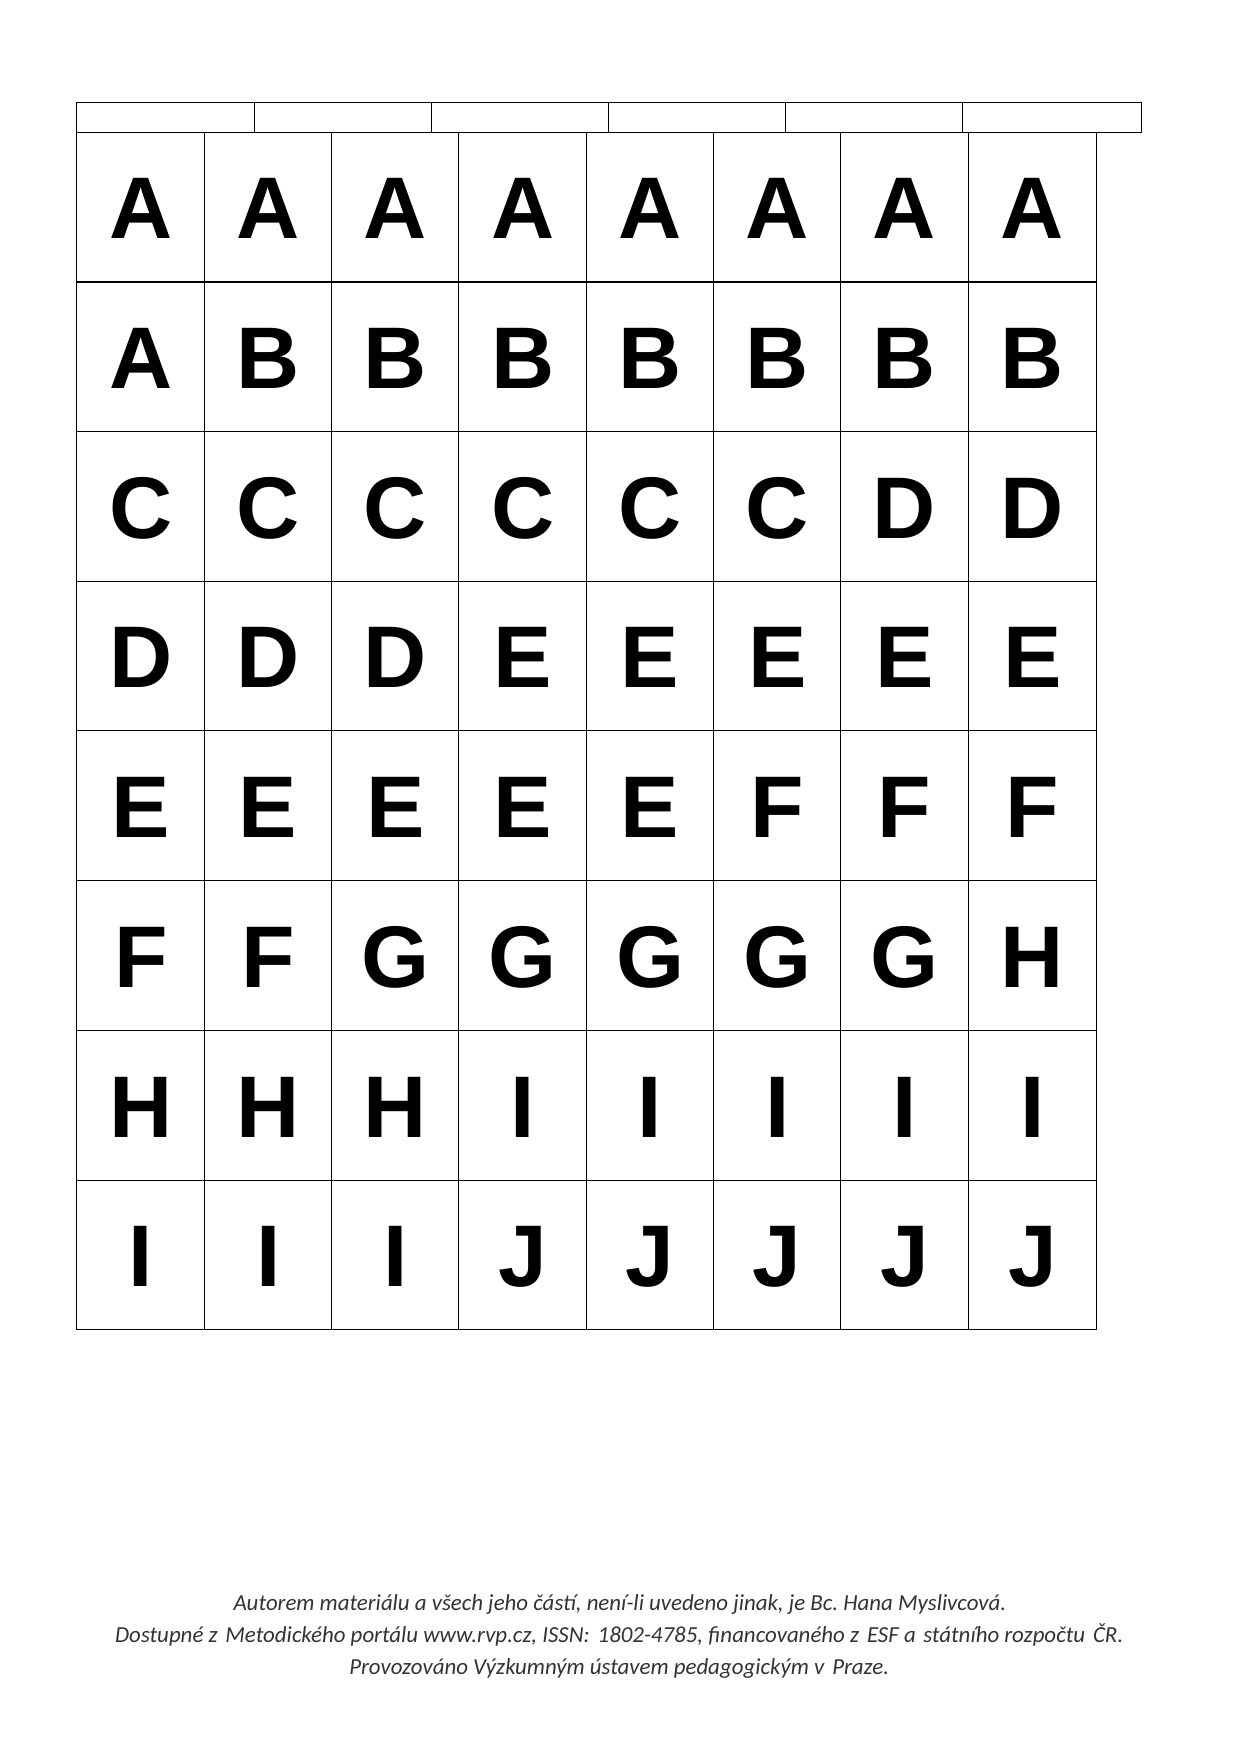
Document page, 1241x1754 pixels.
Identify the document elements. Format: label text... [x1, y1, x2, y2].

table_cell F [841, 731, 968, 880]
table_cell [1097, 1180, 1141, 1329]
table_cell D [332, 582, 458, 730]
table_cell [963, 103, 1141, 132]
table_cell A [714, 133, 840, 281]
table_cell I [205, 1181, 331, 1329]
table_cell D [841, 432, 968, 581]
table_cell E [77, 731, 204, 880]
table_cell D [77, 582, 204, 730]
table_cell [255, 103, 431, 132]
table_cell [1097, 133, 1141, 281]
table_cell C [332, 432, 458, 581]
table_cell B [205, 283, 331, 431]
table_cell I [587, 1031, 713, 1179]
table_cell J [459, 1181, 586, 1329]
table_cell C [459, 432, 586, 581]
table_cell E [714, 582, 840, 730]
table_cell C [77, 432, 204, 581]
table_cell E [205, 731, 331, 880]
table_cell A [332, 133, 458, 281]
table_cell C [205, 432, 331, 581]
table_cell D [969, 432, 1096, 581]
table_cell H [332, 1031, 458, 1179]
table_cell F [969, 731, 1096, 880]
table_cell E [841, 582, 968, 730]
table_cell F [714, 731, 840, 880]
table_cell C [714, 432, 840, 581]
table_cell [432, 103, 608, 132]
table_cell G [841, 881, 968, 1030]
table_cell G [332, 881, 458, 1030]
table_cell I [77, 1181, 204, 1329]
table_cell I [969, 1031, 1096, 1179]
table_cell A [205, 133, 331, 281]
table_cell [1097, 1030, 1141, 1179]
table_cell B [841, 283, 968, 431]
table_cell E [459, 582, 586, 730]
table_cell I [459, 1031, 586, 1179]
table_cell D [205, 582, 331, 730]
table_cell E [332, 731, 458, 880]
table_cell G [714, 881, 840, 1030]
table_cell B [459, 283, 586, 431]
table_cell A [459, 133, 586, 281]
table_cell J [714, 1181, 840, 1329]
table_cell E [587, 731, 713, 880]
table_cell H [969, 881, 1096, 1030]
table_cell J [587, 1181, 713, 1329]
table_cell [1097, 581, 1141, 730]
table_cell G [587, 881, 713, 1030]
table_cell [1097, 730, 1141, 880]
table_cell A [587, 133, 713, 281]
table_cell B [587, 283, 713, 431]
table_cell B [969, 283, 1096, 431]
table_cell A [77, 133, 204, 281]
table_cell G [459, 881, 586, 1030]
table_cell [786, 103, 962, 132]
table_cell C [587, 432, 713, 581]
table_cell [609, 103, 785, 132]
table_cell A [841, 133, 968, 281]
table_cell H [205, 1031, 331, 1179]
table_cell B [332, 283, 458, 431]
table_cell [1097, 281, 1141, 431]
table_cell E [587, 582, 713, 730]
table_cell [77, 103, 254, 132]
table_cell J [841, 1181, 968, 1329]
table_cell F [205, 881, 331, 1030]
table_cell E [969, 582, 1096, 730]
table_cell E [459, 731, 586, 880]
table_cell I [841, 1031, 968, 1179]
table_cell A [77, 283, 204, 431]
table_cell H [77, 1031, 204, 1179]
table_cell [1097, 880, 1141, 1030]
table_cell I [714, 1031, 840, 1179]
table_cell [1097, 431, 1141, 581]
table_cell A [969, 133, 1096, 281]
table_cell F [77, 881, 204, 1030]
table_cell B [714, 283, 840, 431]
table_cell J [969, 1181, 1096, 1329]
table_cell I [332, 1181, 458, 1329]
